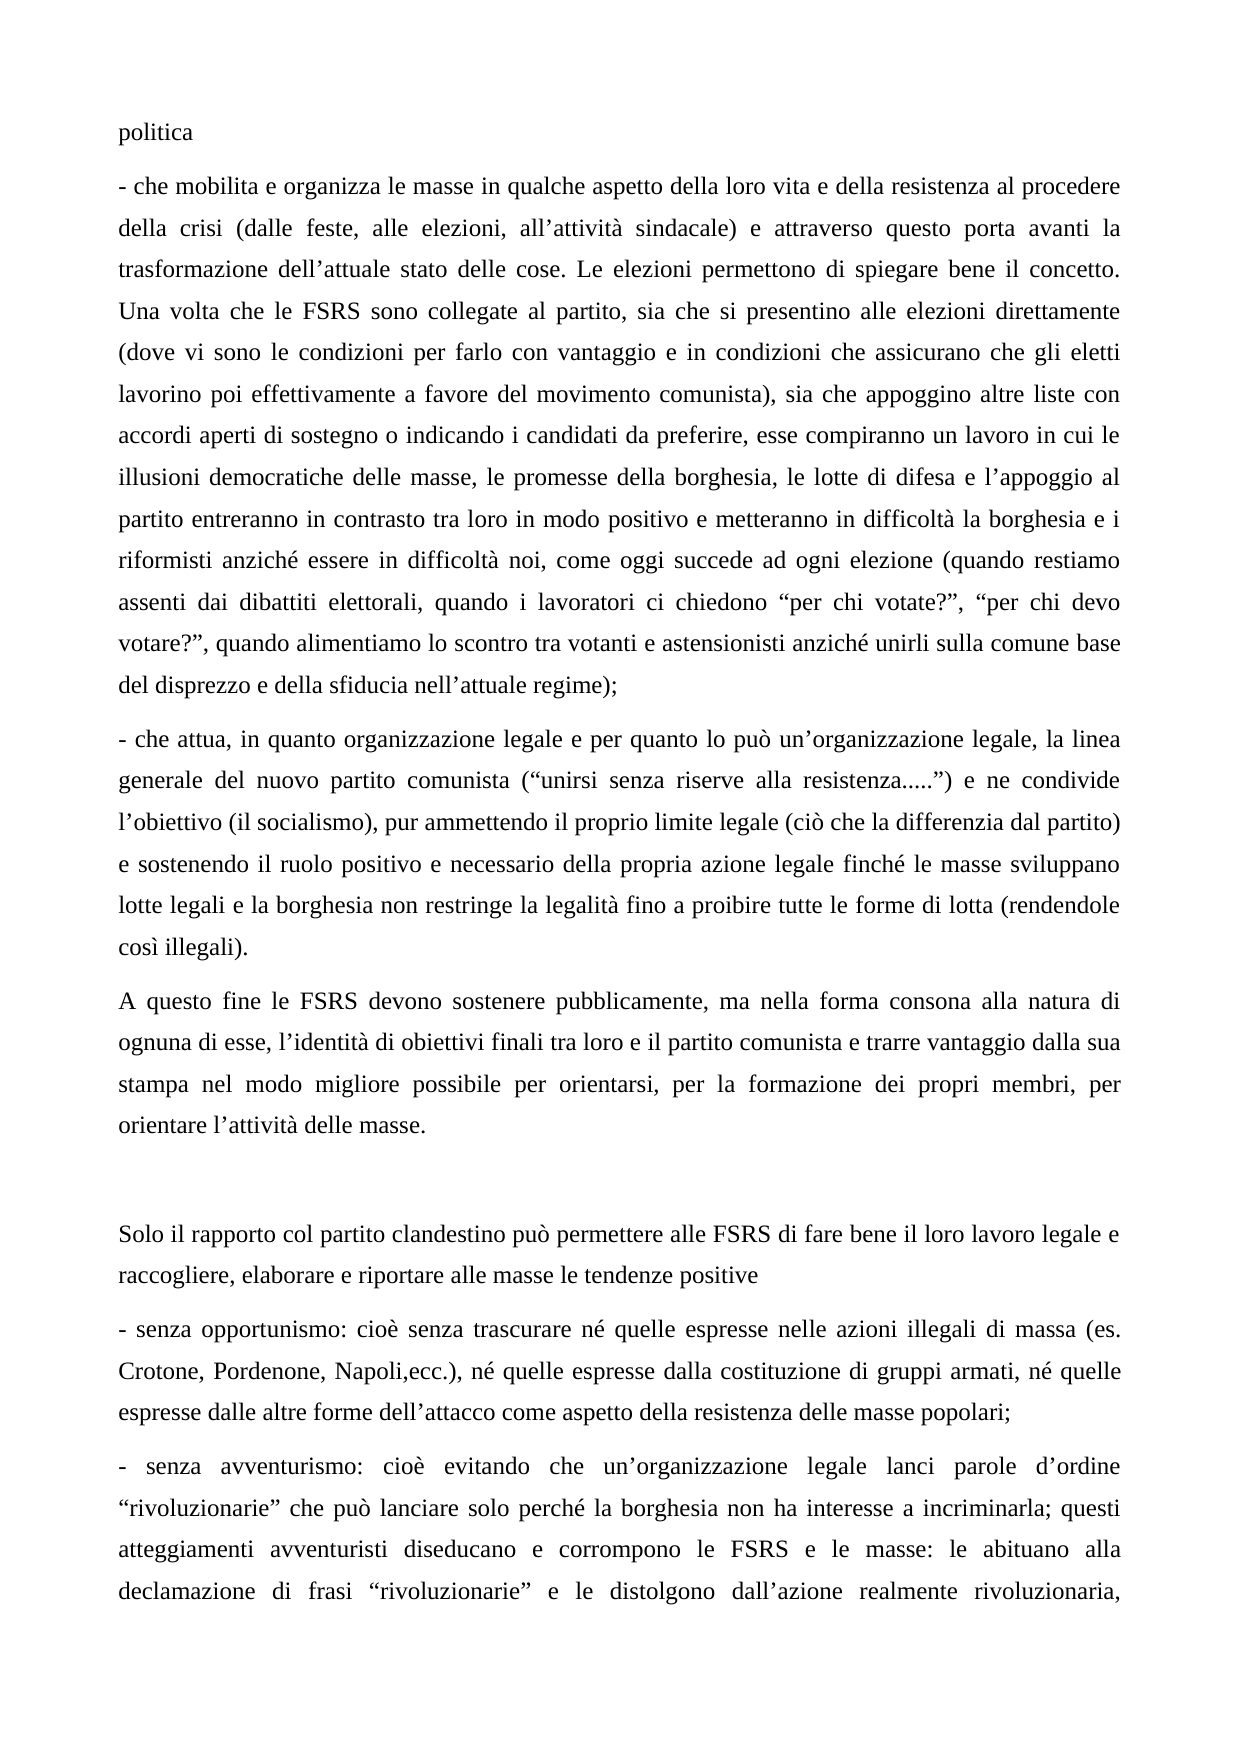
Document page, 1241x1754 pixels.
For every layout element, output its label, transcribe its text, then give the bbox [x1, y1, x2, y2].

text - che mobilita e organizza le masse in qualche aspetto della loro vita e della resistenza al procedere della crisi (dalle feste, alle elezioni, all’attività sindacale) e attraverso questo porta avanti la trasformazione dell’attuale stato delle cose. Le elezioni permettono di spiegare bene il concetto. Una volta che le FSRS sono collegate al partito, sia che si presentino alle elezioni direttamente (dove vi sono le condizioni per farlo con vantaggio e in condizioni che assicurano che gli eletti lavorino poi effettivamente a favore del movimento comunista), sia che appoggino altre liste con accordi aperti di sostegno o indicando i candidati da preferire, esse compiranno un lavoro in cui le illusioni democratiche delle masse, le promesse della borghesia, le lotte di difesa e l’appoggio al partito entreranno in contrasto tra loro in modo positivo e metteranno in difficoltà la borghesia e i riformisti anziché essere in difficoltà noi, come oggi succede ad ogni elezione (quando restiamo assenti dai dibattiti elettorali, quando i lavoratori ci chiedono “per chi votate?”, “per chi devo votare?”, quando alimentiamo lo scontro tra votanti e astensionisti anziché unirli sulla comune base del disprezzo e della sfiducia nell’attuale regime); [118, 172, 1122, 699]
text politica [118, 118, 1122, 146]
text - che attua, in quanto organizzazione legale e per quanto lo può un’organizzazione legale, la linea generale del nuovo partito comunista (“unirsi senza riserve alla resistenza.....”) e ne condivide l’obiettivo (il socialismo), pur ammettendo il proprio limite legale (ciò che la differenzia dal partito) e sostenendo il ruolo positivo e necessario della propria azione legale finché le masse sviluppano lotte legali e la borghesia non restringe la legalità fino a proibire tutte le forme di lotta (rendendole così illegali). [118, 725, 1122, 961]
text - senza opportunismo: cioè senza trascurare né quelle espresse nelle azioni illegali di massa (es. Crotone, Pordenone, Napoli,ecc.), né quelle espresse dalla costituzione di gruppi armati, né quelle espresse dalle altre forme dell’attacco come aspetto della resistenza delle masse popolari; [118, 1315, 1122, 1426]
text Solo il rapporto col partito clandestino può permettere alle FSRS di fare bene il loro lavoro legale e raccogliere, elaborare e riportare alle masse le tendenze positive [118, 1220, 1122, 1289]
text - senza avventurismo: cioè evitando che un’organizzazione legale lanci parole d’ordine “rivoluzionarie” che può lanciare solo perché la borghesia non ha interesse a incriminarla; questi atteggiamenti avventuristi diseducano e corrompono le FSRS e le masse: le abituano alla declamazione di frasi “rivoluzionarie” e le distolgono dall’azione realmente rivoluzionaria, [118, 1452, 1122, 1605]
text A questo fine le FSRS devono sostenere pubblicamente, ma nella forma consona alla natura di ognuna di esse, l’identità di obiettivi finali tra loro e il partito comunista e trarre vantaggio dalla sua stampa nel modo migliore possibile per orientarsi, per la formazione dei propri membri, per orientare l’attività delle masse. [118, 987, 1122, 1139]
